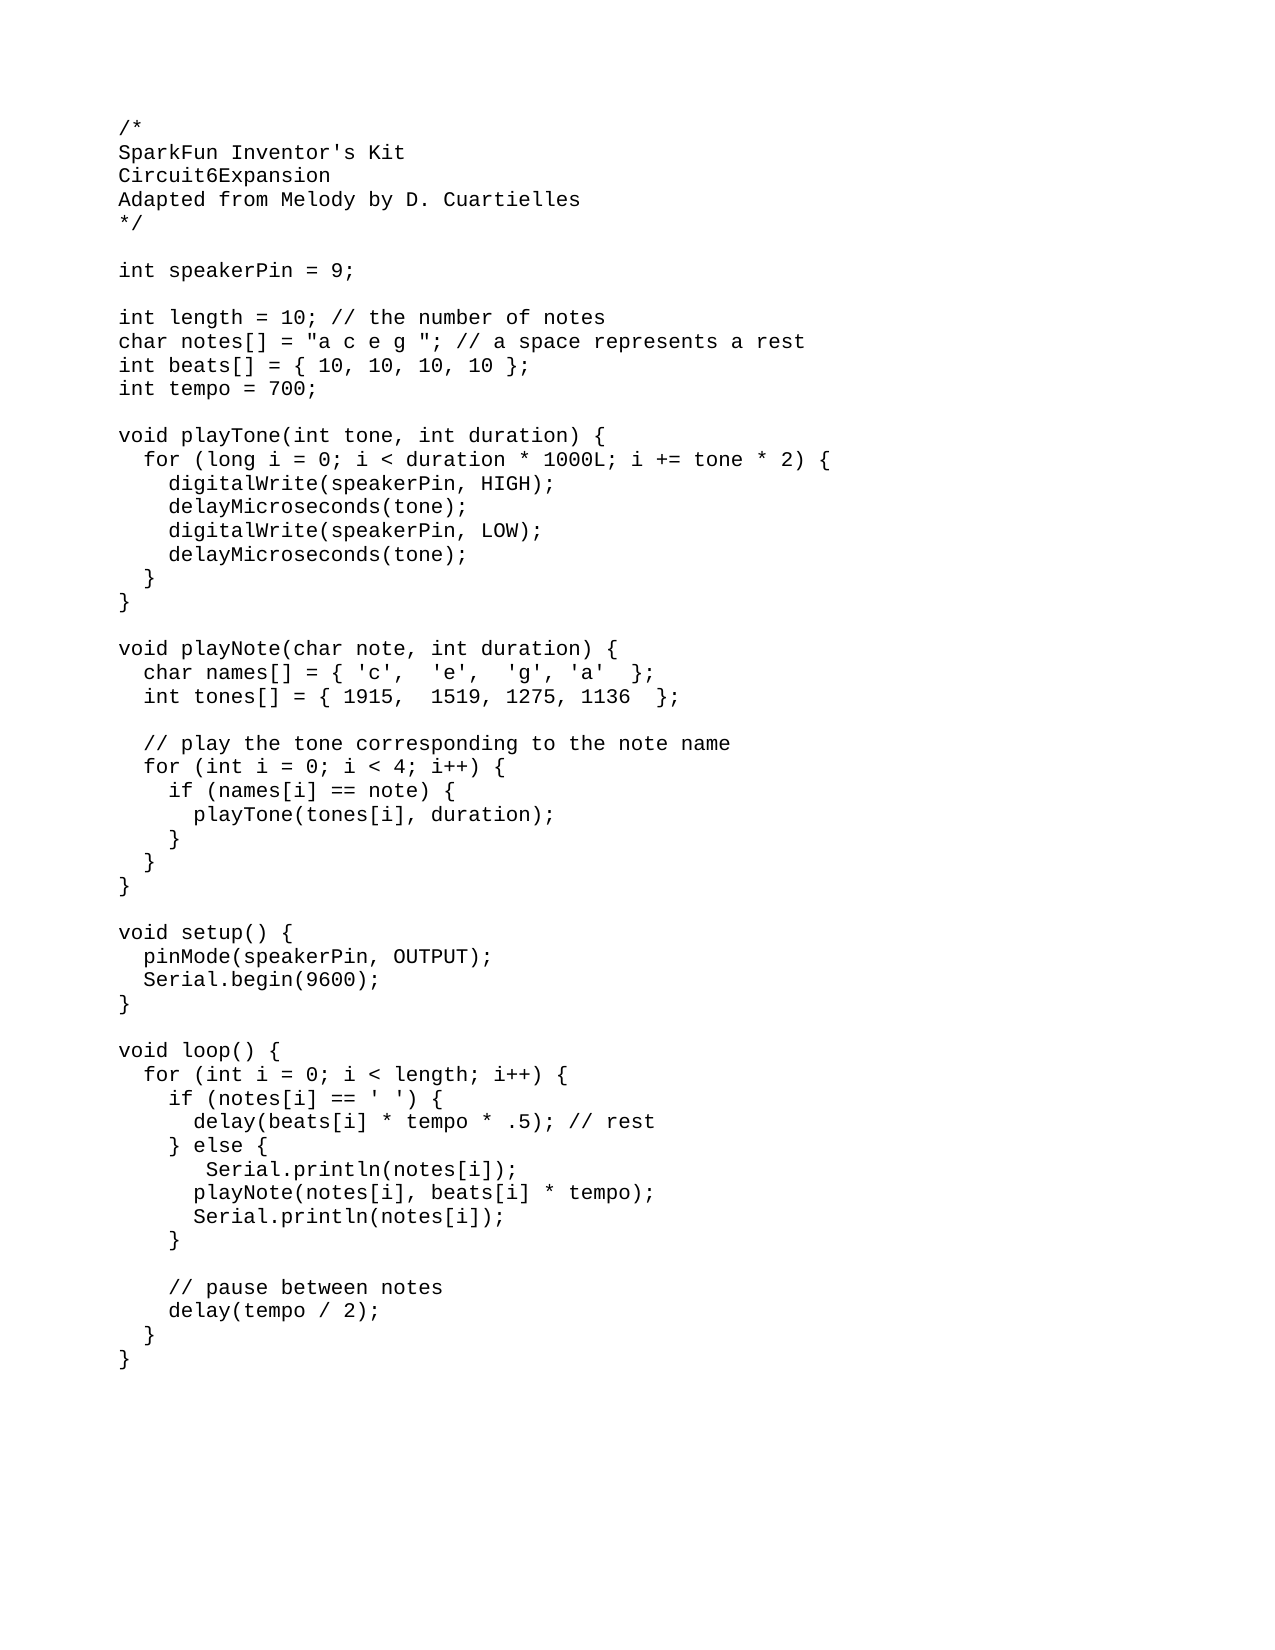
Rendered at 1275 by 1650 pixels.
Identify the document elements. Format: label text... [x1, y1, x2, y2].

text digitalWrite(speakerPin, HIGH); [118, 473, 1157, 496]
text Circuit6Expansion [118, 165, 1157, 189]
text pinMode(speakerPin, OUTPUT); [118, 946, 1157, 969]
text int beats[] = { 10, 10, 10, 10 }; [118, 354, 1157, 378]
text digitalWrite(speakerPin, LOW); [118, 520, 1157, 544]
text delay(tempo / 2); [118, 1300, 1157, 1324]
text playNote(notes[i], beats[i] * tempo); [118, 1182, 1157, 1206]
text delay(beats[i] * tempo * .5); // rest [118, 1111, 1157, 1135]
text Serial.println(notes[i]); [118, 1206, 1157, 1229]
text } [118, 1348, 1157, 1371]
text void playNote(char note, int duration) { [118, 638, 1157, 662]
text } [118, 567, 1157, 591]
text void playTone(int tone, int duration) { [118, 426, 1157, 449]
text if (names[i] == note) { [118, 780, 1157, 804]
text // pause between notes [118, 1277, 1157, 1300]
text Serial.begin(9600); [118, 969, 1157, 993]
text void loop() { [118, 1040, 1157, 1064]
text int length = 10; // the number of notes [118, 307, 1157, 331]
text void setup() { [118, 922, 1157, 946]
text SparkFun Inventor's Kit [118, 142, 1157, 165]
text } [118, 875, 1157, 898]
text delayMicroseconds(tone); [118, 544, 1157, 567]
text } [118, 993, 1157, 1017]
text } else { [118, 1135, 1157, 1158]
text int tones[] = { 1915, 1519, 1275, 1136 }; [118, 686, 1157, 709]
text int tempo = 700; [118, 378, 1157, 402]
text } [118, 1324, 1157, 1348]
text playTone(tones[i], duration); [118, 804, 1157, 827]
text if (notes[i] == ' ') { [118, 1088, 1157, 1111]
text } [118, 591, 1157, 615]
text char notes[] = "a c e g "; // a space represents a rest [118, 331, 1157, 354]
text for (int i = 0; i < length; i++) { [118, 1064, 1157, 1088]
text for (long i = 0; i < duration * 1000L; i += tone * 2) { [118, 449, 1157, 473]
text } [118, 851, 1157, 875]
text /* [118, 118, 1157, 142]
text Adapted from Melody by D. Cuartielles [118, 189, 1157, 213]
text } [118, 827, 1157, 851]
text */ [118, 213, 1157, 236]
text delayMicroseconds(tone); [118, 496, 1157, 520]
text char names[] = { 'c', 'e', 'g', 'a' }; [118, 662, 1157, 686]
text Serial.println(notes[i]); [118, 1158, 1157, 1182]
text int speakerPin = 9; [118, 260, 1157, 284]
text for (int i = 0; i < 4; i++) { [118, 757, 1157, 780]
text // play the tone corresponding to the note name [118, 733, 1157, 757]
text } [118, 1229, 1157, 1253]
